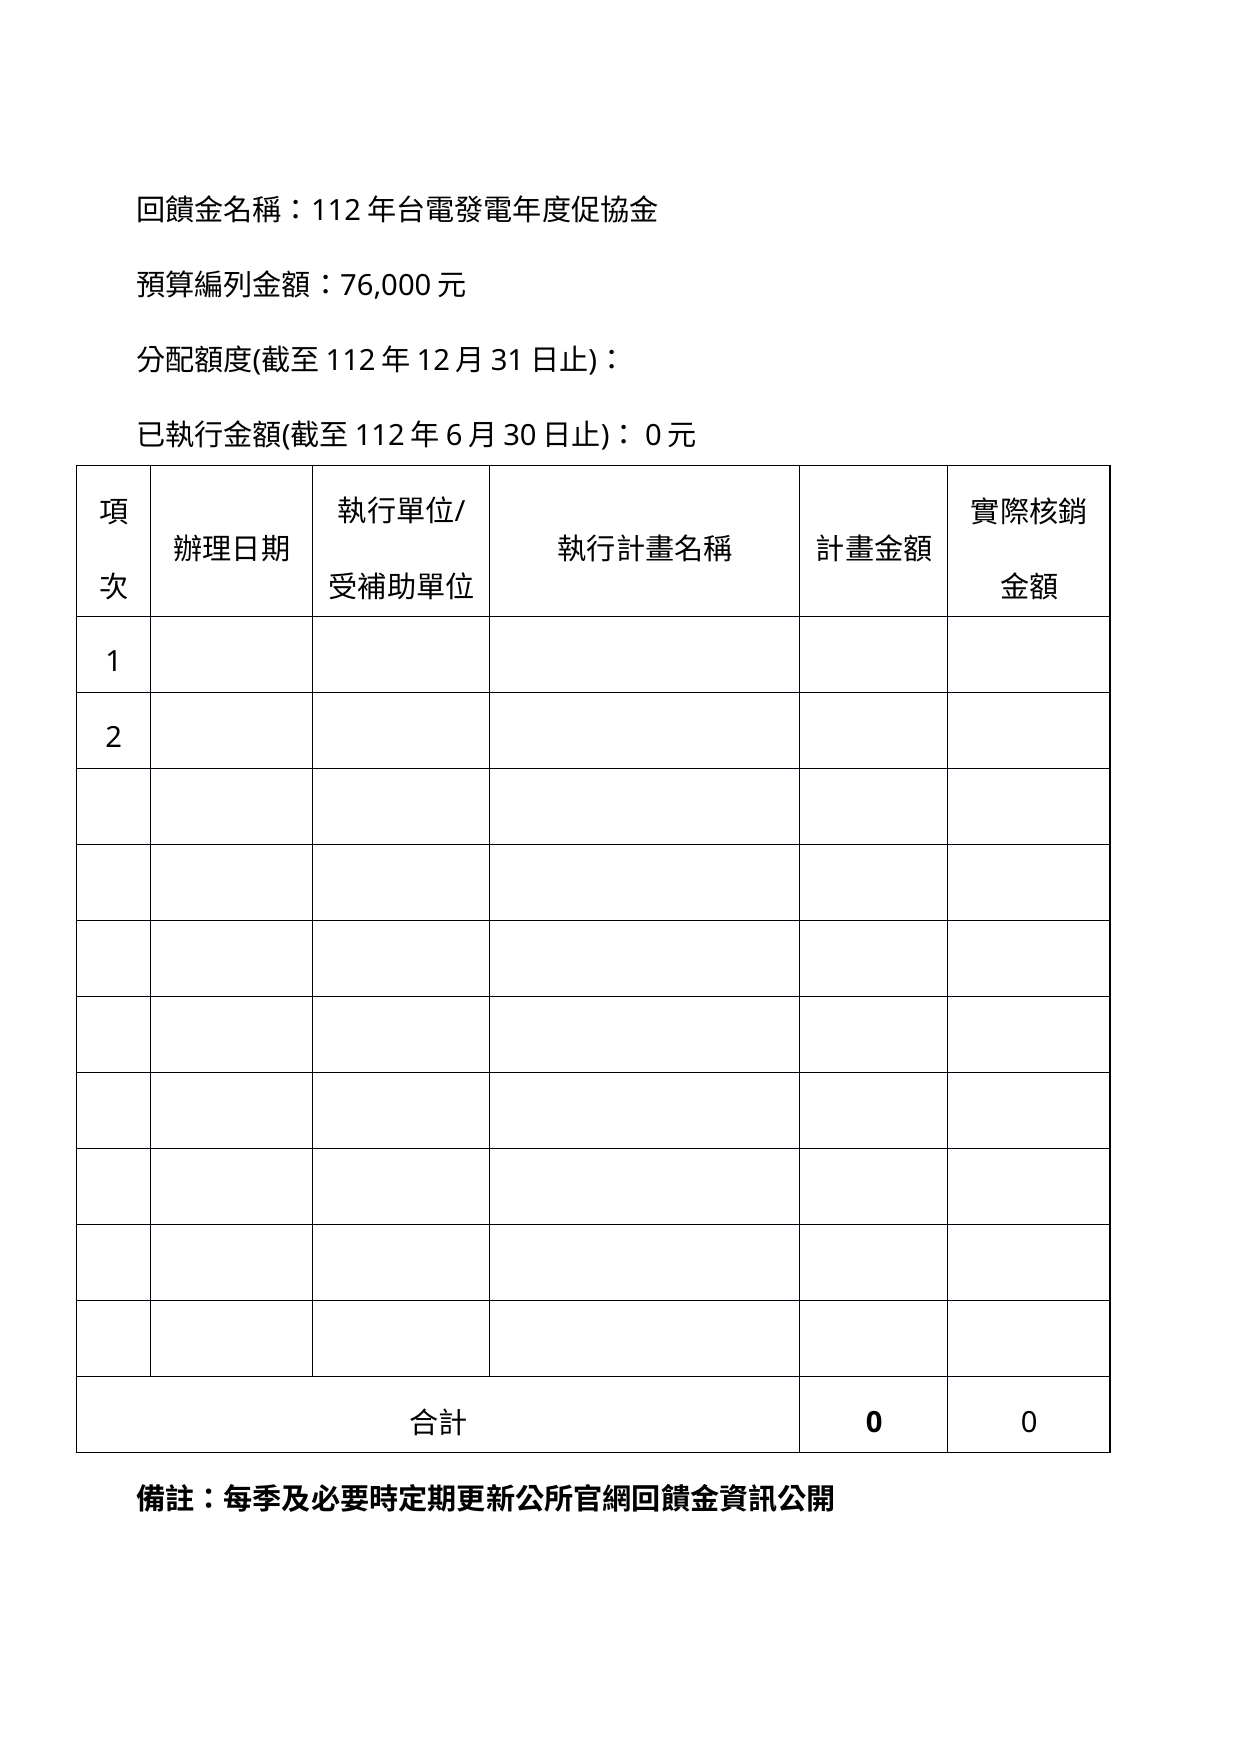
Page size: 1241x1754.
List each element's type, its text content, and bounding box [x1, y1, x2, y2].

table_header 項次 [77, 466, 150, 616]
table_cell [77, 845, 150, 920]
table_header 執行計畫名稱 [490, 466, 799, 616]
table_cell [77, 1149, 150, 1224]
table_cell [77, 1073, 150, 1148]
table_cell [313, 845, 489, 920]
table_cell [948, 845, 1109, 920]
table_cell [77, 921, 150, 996]
table_cell [948, 693, 1109, 768]
table_cell [800, 1225, 947, 1300]
table_cell [948, 1301, 1109, 1376]
table_cell [151, 1301, 312, 1376]
table_cell [151, 921, 312, 996]
table_cell [77, 1301, 150, 1376]
table_cell [313, 1301, 489, 1376]
text 預算編列金額：76,000元 [136, 239, 1098, 314]
table_cell [800, 1301, 947, 1376]
text 備註：每季及必要時定期更新公所官網回饋金資訊公開 [136, 1453, 1098, 1528]
table_cell [490, 769, 799, 844]
table_cell [948, 1149, 1109, 1224]
table_header 實際核銷金額 [948, 466, 1109, 616]
table_cell 0 [800, 1377, 947, 1452]
table_cell [77, 1225, 150, 1300]
table_cell 合計 [77, 1377, 799, 1452]
table_cell [151, 617, 312, 692]
table_cell [800, 997, 947, 1072]
table_cell [800, 769, 947, 844]
table_cell [313, 997, 489, 1072]
table_cell 1 [77, 617, 150, 692]
table_cell [313, 1073, 489, 1148]
table_cell [151, 845, 312, 920]
table_cell [77, 997, 150, 1072]
table_cell [800, 693, 947, 768]
table_cell [313, 693, 489, 768]
table_cell [800, 617, 947, 692]
text 分配額度(截至112年12月31日止)： [136, 314, 1098, 389]
table_cell [151, 769, 312, 844]
table_cell [490, 693, 799, 768]
table_cell 0 [948, 1377, 1109, 1452]
table_cell [490, 997, 799, 1072]
table_cell [800, 921, 947, 996]
table_cell 2 [77, 693, 150, 768]
table_cell [948, 617, 1109, 692]
table_cell [490, 845, 799, 920]
table_cell [151, 1073, 312, 1148]
table_cell [948, 997, 1109, 1072]
table_header 辦理日期 [151, 466, 312, 616]
table_cell [490, 1073, 799, 1148]
table_cell [313, 769, 489, 844]
text 已執行金額(截至112年6月30日止)： 0元 [136, 389, 1098, 464]
table_cell [313, 921, 489, 996]
table_cell [490, 1301, 799, 1376]
table_cell [151, 1225, 312, 1300]
table_header 計畫金額 [800, 466, 947, 616]
table_cell [490, 1225, 799, 1300]
table_cell [948, 921, 1109, 996]
table_cell [313, 1225, 489, 1300]
table_cell [490, 921, 799, 996]
table_cell [313, 1149, 489, 1224]
table_header 執行單位/ 受補助單位 [313, 466, 489, 616]
table_cell [490, 617, 799, 692]
table_cell [948, 1225, 1109, 1300]
table_cell [490, 1149, 799, 1224]
table_cell [151, 1149, 312, 1224]
table_cell [151, 997, 312, 1072]
text 回饋金名稱：112年台電發電年度促協金 [136, 164, 1098, 239]
table_cell [800, 1149, 947, 1224]
table_cell [77, 769, 150, 844]
table_cell [948, 1073, 1109, 1148]
table_cell [151, 693, 312, 768]
table_cell [800, 1073, 947, 1148]
table_cell [313, 617, 489, 692]
table_cell [800, 845, 947, 920]
table_cell [948, 769, 1109, 844]
